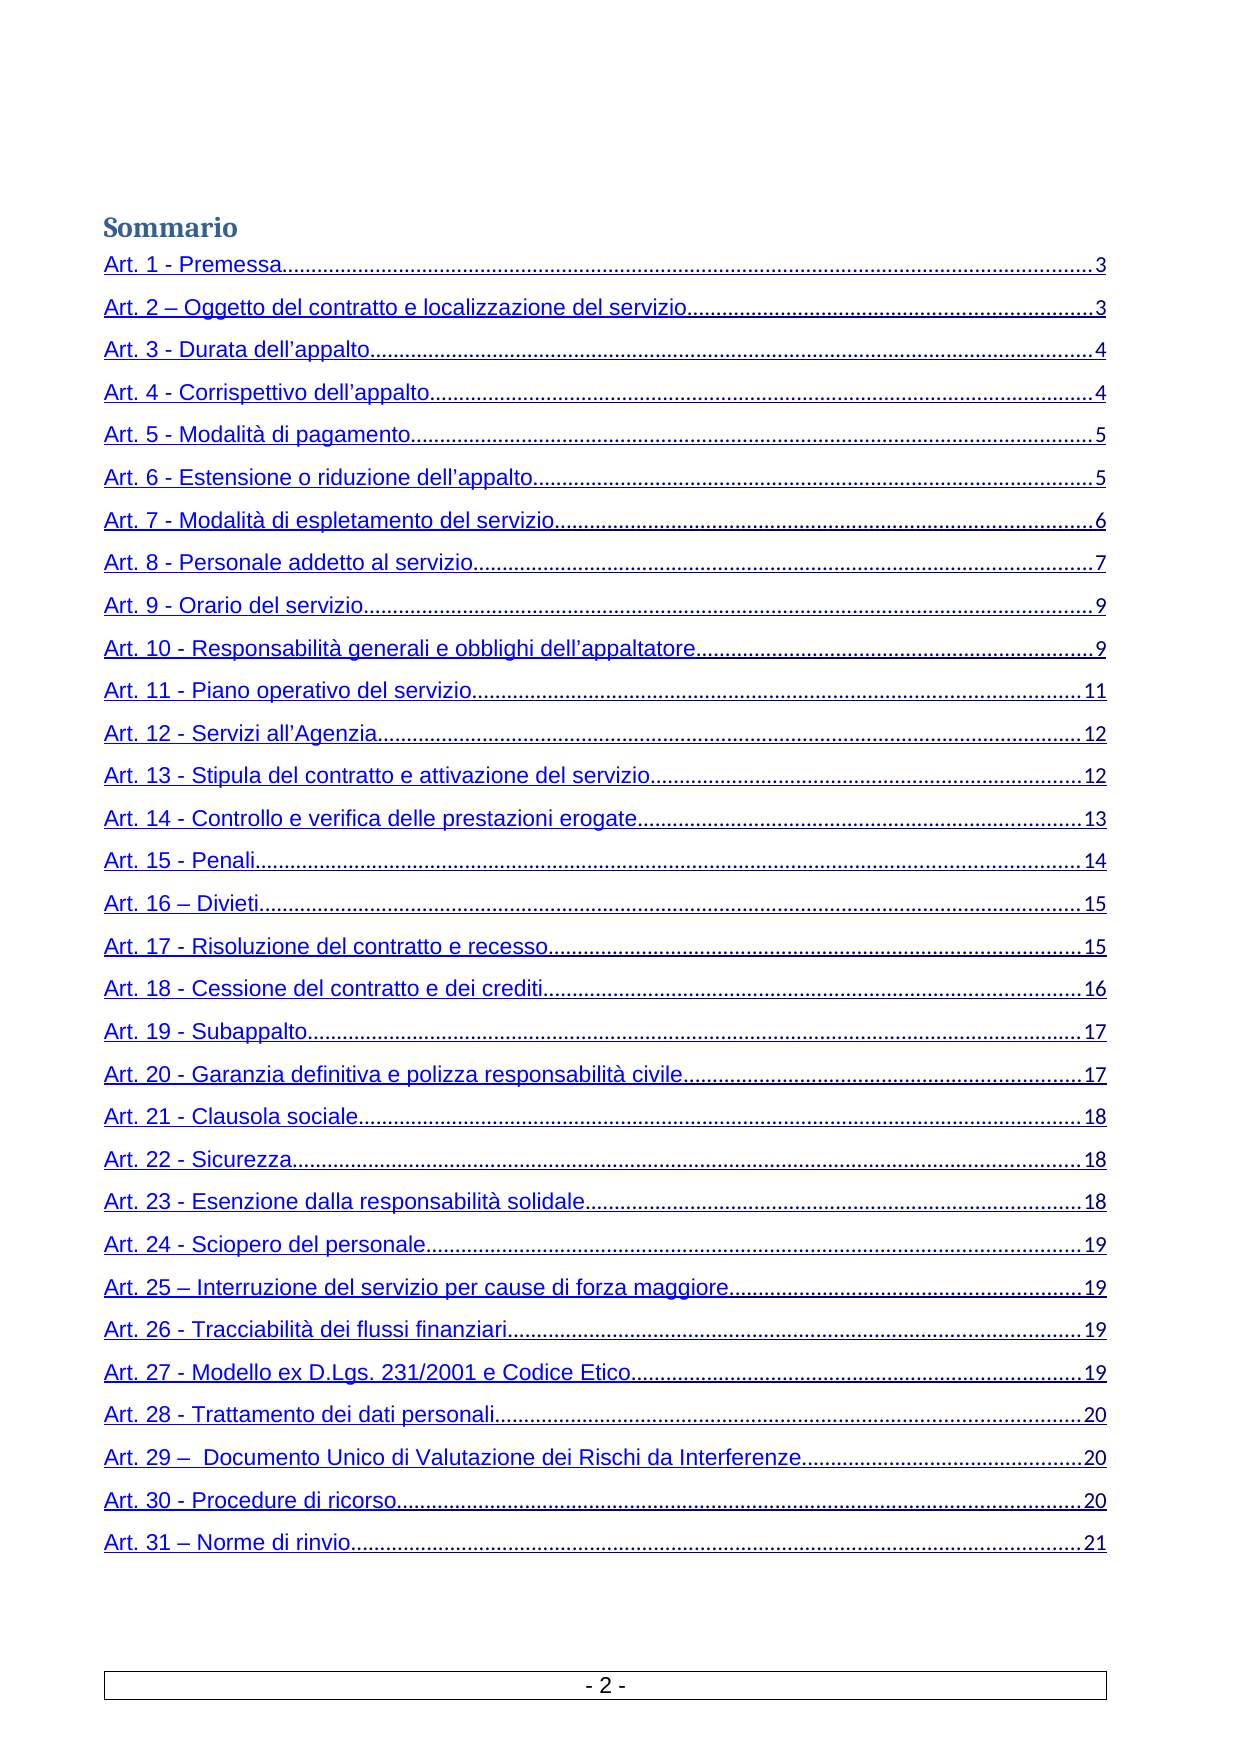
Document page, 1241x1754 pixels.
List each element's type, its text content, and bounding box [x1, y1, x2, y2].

text [103, 1382, 1107, 1386]
text Art. 28 - Trattamento dei dati personali 20 [103, 1401, 1107, 1424]
text Art. 9 - Orario del servizio 9 [103, 591, 1107, 619]
text Sommario [103, 212, 1107, 245]
text Art. 21 - Clausola sociale 18 [103, 1102, 1107, 1126]
text Art. 6 - Estensione o riduzione dell’appalto 5 [103, 463, 1107, 491]
text Art. 8 - Personale addetto al servizio 7 [103, 548, 1107, 576]
text Art. 25 – Interruzione del servizio per cause di forza maggiore 19 [103, 1273, 1107, 1296]
text Art. 19 - Subappalto 17 [103, 1017, 1107, 1041]
text Art. 17 - Risoluzione del contratto e recesso 15 [103, 932, 1107, 955]
text Art. 16 – Divieti 15 [103, 889, 1107, 913]
text Art. 20 - Garanzia definitiva e polizza responsabilità civile 17 [103, 1060, 1107, 1083]
text Art. 1 - Premessa 3 [103, 250, 1107, 278]
text Art. 4 - Corrispettivo dell’appalto 4 [103, 378, 1107, 406]
text Art. 24 - Sciopero del personale 19 [103, 1230, 1107, 1254]
text [103, 1510, 1107, 1514]
text Art. 5 - Modalità di pagamento 5 [103, 421, 1107, 449]
text [103, 1212, 1107, 1216]
text Art. 11 - Piano operativo del servizio 11 [103, 676, 1107, 700]
text Art. 22 - Sicurezza 18 [103, 1145, 1107, 1169]
text Art. 27 - Modello ex D.Lgs. 231/2001 e Codice Etico 19 [103, 1358, 1107, 1381]
text Art. 7 - Modalità di espletamento del servizio 6 [103, 506, 1107, 534]
text Art. 3 - Durata dell’appalto 4 [103, 335, 1107, 363]
text Art. 10 - Responsabilità generali e obblighi dell’appaltatore 9 [103, 634, 1107, 662]
text Art. 15 - Penali 14 [103, 847, 1107, 870]
text [103, 1084, 1107, 1088]
text [103, 956, 1107, 960]
text Art. 12 - Servizi all’Agenzia 12 [103, 719, 1107, 743]
text Art. 2 – Oggetto del contratto e localizzazione del servizio 3 [103, 293, 1107, 321]
text [103, 871, 1107, 875]
text [103, 1297, 1107, 1301]
text Art. 14 - Controllo e verifica delle prestazioni erogate 13 [103, 804, 1107, 828]
text Art. 23 - Esenzione dalla responsabilità solidale 18 [103, 1187, 1107, 1211]
text Art. 29 – Documento Unico di Valutazione dei Rischi da Interferenze 20 [103, 1443, 1107, 1467]
text Art. 30 - Procedure di ricorso 20 [103, 1486, 1107, 1509]
text Art. 31 – Norme di rinvio 21 [103, 1528, 1107, 1552]
text Art. 26 - Tracciabilità dei flussi finanziari 19 [103, 1315, 1107, 1339]
text Art. 13 - Stipula del contratto e attivazione del servizio 12 [103, 761, 1107, 785]
text Art. 18 - Cessione del contratto e dei crediti 16 [103, 974, 1107, 998]
